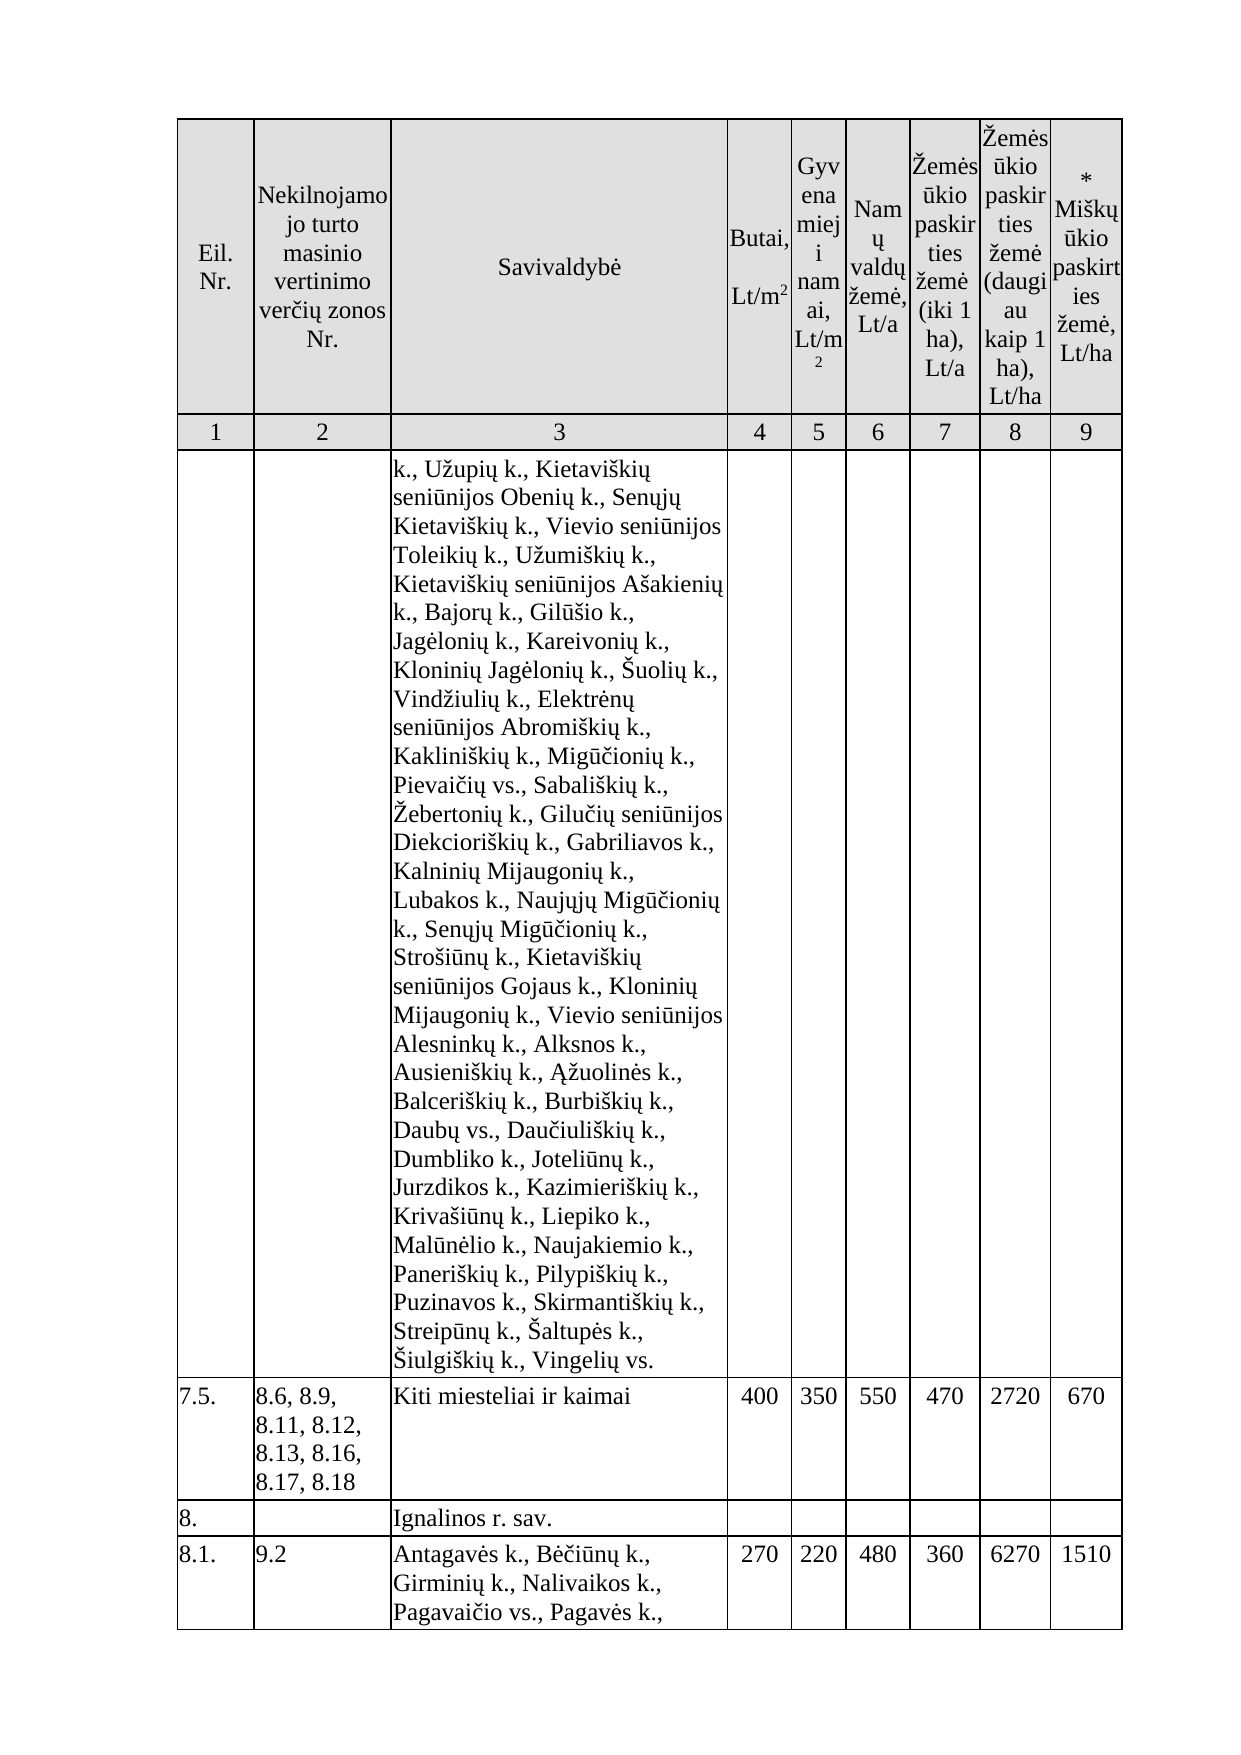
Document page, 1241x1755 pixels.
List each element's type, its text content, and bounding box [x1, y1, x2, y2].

table_cell 550 [847, 1378, 909, 1499]
table_cell 5 [792, 415, 845, 449]
table_cell 350 [792, 1378, 845, 1499]
table_cell [728, 1501, 791, 1535]
table_cell [792, 1501, 845, 1535]
table_cell [255, 1501, 390, 1535]
table_cell 9 [1051, 415, 1121, 449]
table_header * Miškų ūkio paskirties žemė, Lt/ha [1051, 120, 1121, 413]
table_cell 6 [847, 415, 909, 449]
table_header Gyvenamieji namai, Lt/m2 [792, 120, 845, 413]
table_cell 8 [981, 415, 1050, 449]
table_header Nekilnojamojo turto masinio vertinimo verčių zonos Nr. [255, 120, 390, 413]
table_cell [1051, 451, 1121, 1377]
table_cell k., Užupių k., Kietaviškių seniūnijos Obenių k., Senųjų Kietaviškių k., Vievio seniūnijos Toleikių k., Užumiškių k., Kietaviškių seniūnijos Ašakienių k., Bajorų k., Gilūšio k., Jagėlonių k., Kareivonių k., Kloninių Jagėlonių k., Šuolių k., Vindžiulių k., Elektrėnų seniūnijos Abromiškių k., Kakliniškių k., Migūčionių k., Pievaičių vs., Sabališkių k., Žebertonių k., Gilučių seniūnijos Diekcioriškių k., Gabriliavos k., Kalninių Mijaugonių k., Lubakos k., Naujųjų Migūčionių k., Senųjų Migūčionių k., Strošiūnų k., Kietaviškių seniūnijos Gojaus k., Kloninių Mijaugonių k., Vievio seniūnijos Alesninkų k., Alksnos k., Ausieniškių k., Ąžuolinės k., Balceriškių k., Burbiškių k., Daubų vs., Daučiuliškių k., Dumbliko k., Joteliūnų k., Jurzdikos k., Kazimieriškių k., Krivašiūnų k., Liepiko k., Malūnėlio k., Naujakiemio k., Paneriškių k., Pilypiškių k., Puzinavos k., Skirmantiškių k., Streipūnų k., Šaltupės k., Šiulgiškių k., Vingelių vs. [392, 451, 727, 1377]
table_cell 9.2 [255, 1537, 390, 1629]
table_cell Kiti miesteliai ir kaimai [392, 1378, 727, 1499]
table_cell 4 [728, 415, 791, 449]
table_cell [981, 451, 1050, 1377]
table_cell [911, 1501, 979, 1535]
table_cell 6270 [981, 1537, 1050, 1629]
table_header Savivaldybė [392, 120, 727, 413]
table_cell [255, 451, 390, 1377]
table_cell Antagavės k., Bėčiūnų k., Girminių k., Nalivaikos k., Pagavaičio vs., Pagavės k., [392, 1537, 727, 1629]
table_cell 270 [728, 1537, 791, 1629]
table_cell 7.5. [178, 1378, 253, 1499]
table_cell 8.6, 8.9, 8.11, 8.12, 8.13, 8.16, 8.17, 8.18 [255, 1378, 390, 1499]
table_cell 1510 [1051, 1537, 1121, 1629]
table_cell [911, 451, 979, 1377]
table_cell [178, 451, 253, 1377]
table_cell [728, 451, 791, 1377]
table_cell 8. [178, 1501, 253, 1535]
table_cell 2720 [981, 1378, 1050, 1499]
table_cell [1051, 1501, 1121, 1535]
table_cell 470 [911, 1378, 979, 1499]
table_header Namų valdų žemė, Lt/a [847, 120, 909, 413]
table_cell 480 [847, 1537, 909, 1629]
table_cell [847, 1501, 909, 1535]
table_cell 8.1. [178, 1537, 253, 1629]
table_cell 2 [255, 415, 390, 449]
table_header Žemės ūkio paskirties žemė (iki 1 ha), Lt/a [911, 120, 979, 413]
table_header Žemės ūkio paskirties žemė (daugiau kaip 1 ha), Lt/ha [981, 120, 1050, 413]
table_cell 220 [792, 1537, 845, 1629]
table_cell [792, 451, 845, 1377]
table_cell 670 [1051, 1378, 1121, 1499]
table_header Butai, Lt/m2 [728, 120, 791, 413]
table_cell [847, 451, 909, 1377]
table_cell 7 [911, 415, 979, 449]
table_cell Ignalinos r. sav. [392, 1501, 727, 1535]
table_cell 360 [911, 1537, 979, 1629]
table_cell 400 [728, 1378, 791, 1499]
table_cell 1 [178, 415, 253, 449]
table_header Eil. Nr. [178, 120, 253, 413]
table_cell [981, 1501, 1050, 1535]
table_cell 3 [392, 415, 727, 449]
